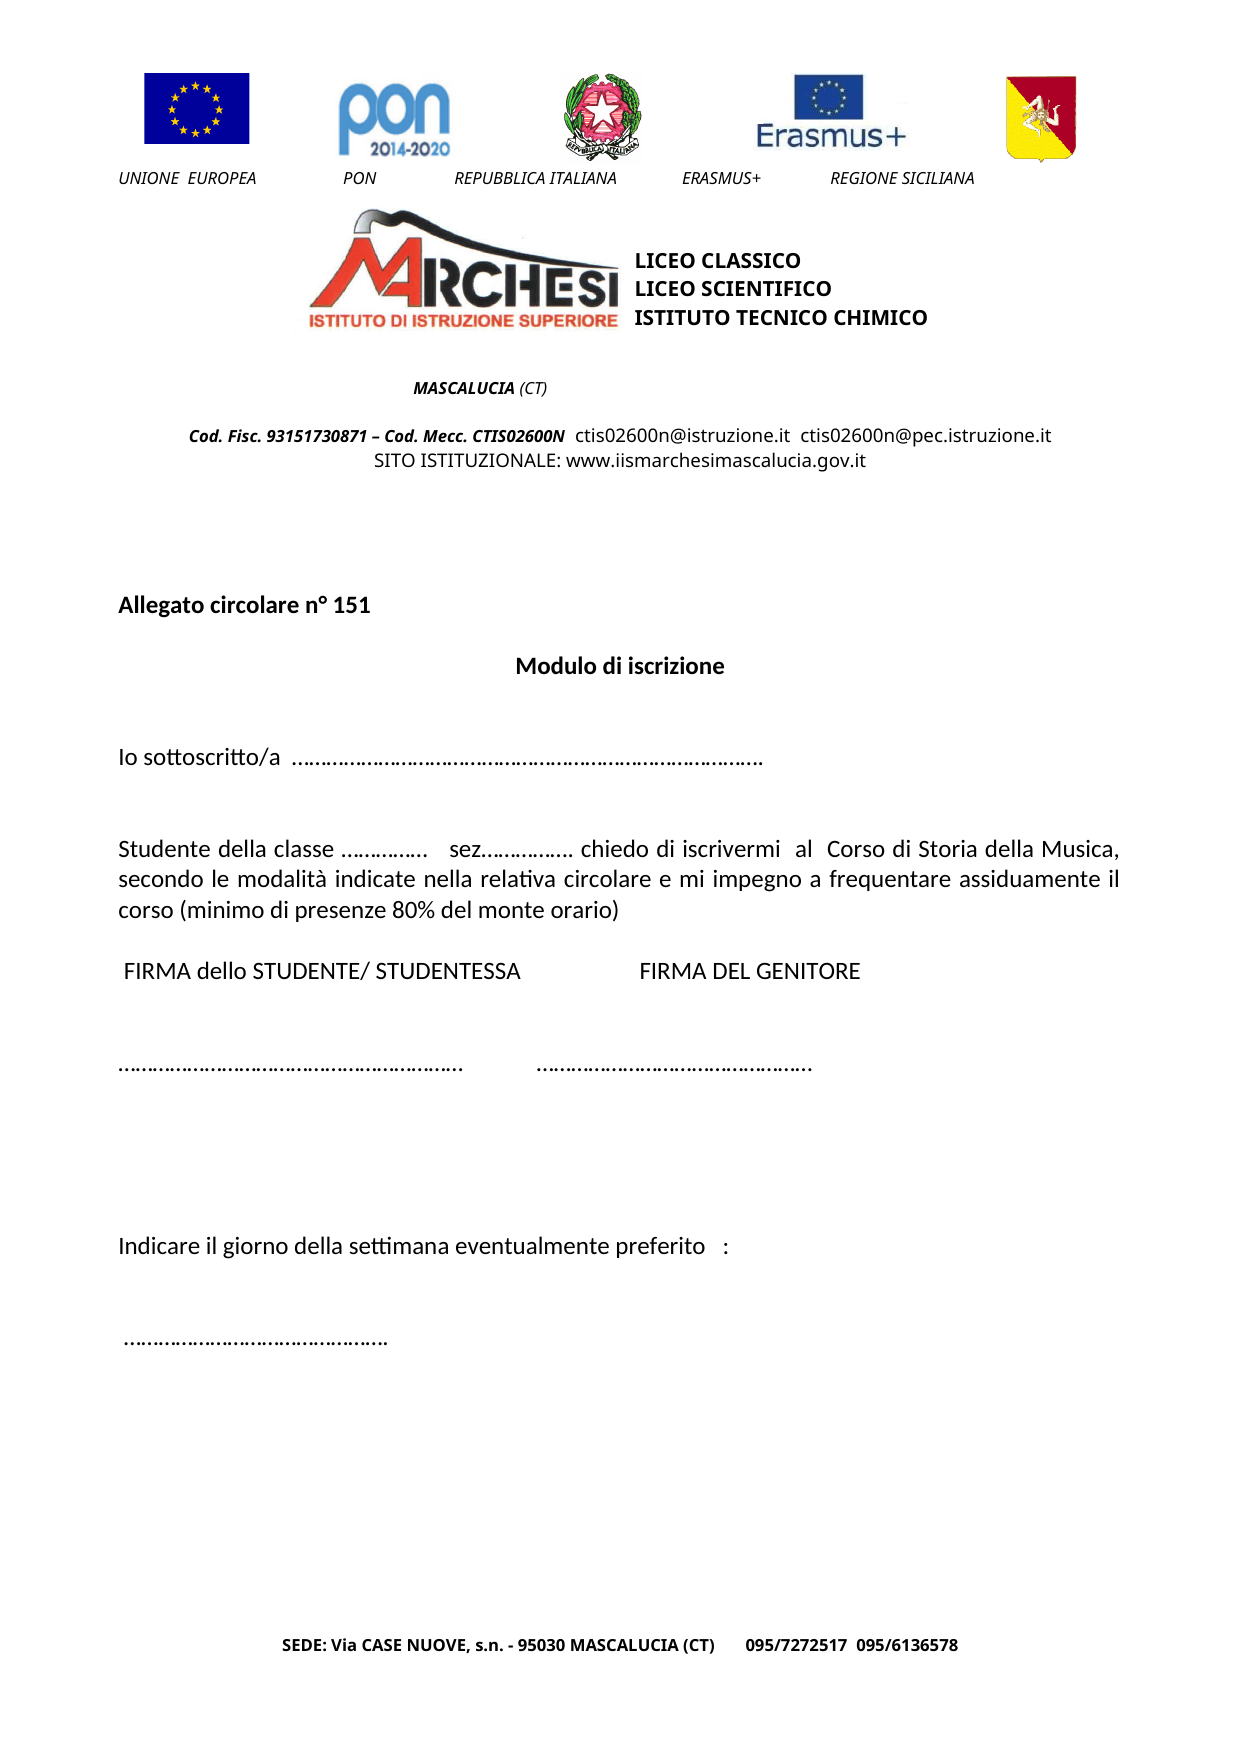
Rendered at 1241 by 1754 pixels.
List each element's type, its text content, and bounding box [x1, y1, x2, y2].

text ………………………………………. [118, 1321, 1122, 1352]
picture [144, 73, 250, 144]
picture [749, 73, 912, 151]
text FIRMA dello STUDENTE/ STUDENTESSA FIRMA DEL GENITORE [118, 955, 1122, 986]
text Studente della classe …………… sez……………. chiedo di iscrivermi al Corso di Storia della Musica, secondo le modalità indicate nella relativa circolare e mi impegno a frequentare assiduamente il corso (minimo di presenze 80% del monte orario) [118, 833, 1122, 924]
picture [292, 198, 636, 341]
picture [561, 72, 643, 165]
text Indicare il giorno della settimana eventualmente preferito : [118, 1230, 1122, 1260]
text …………………………………………………… ………………………………………… [118, 1047, 1122, 1077]
text Allegato circolare n° 151 [118, 589, 1122, 619]
text Io sottoscritto/a ………………………………………………………………………. [118, 741, 1122, 772]
picture [331, 73, 461, 162]
text Modulo di iscrizione [118, 650, 1122, 680]
